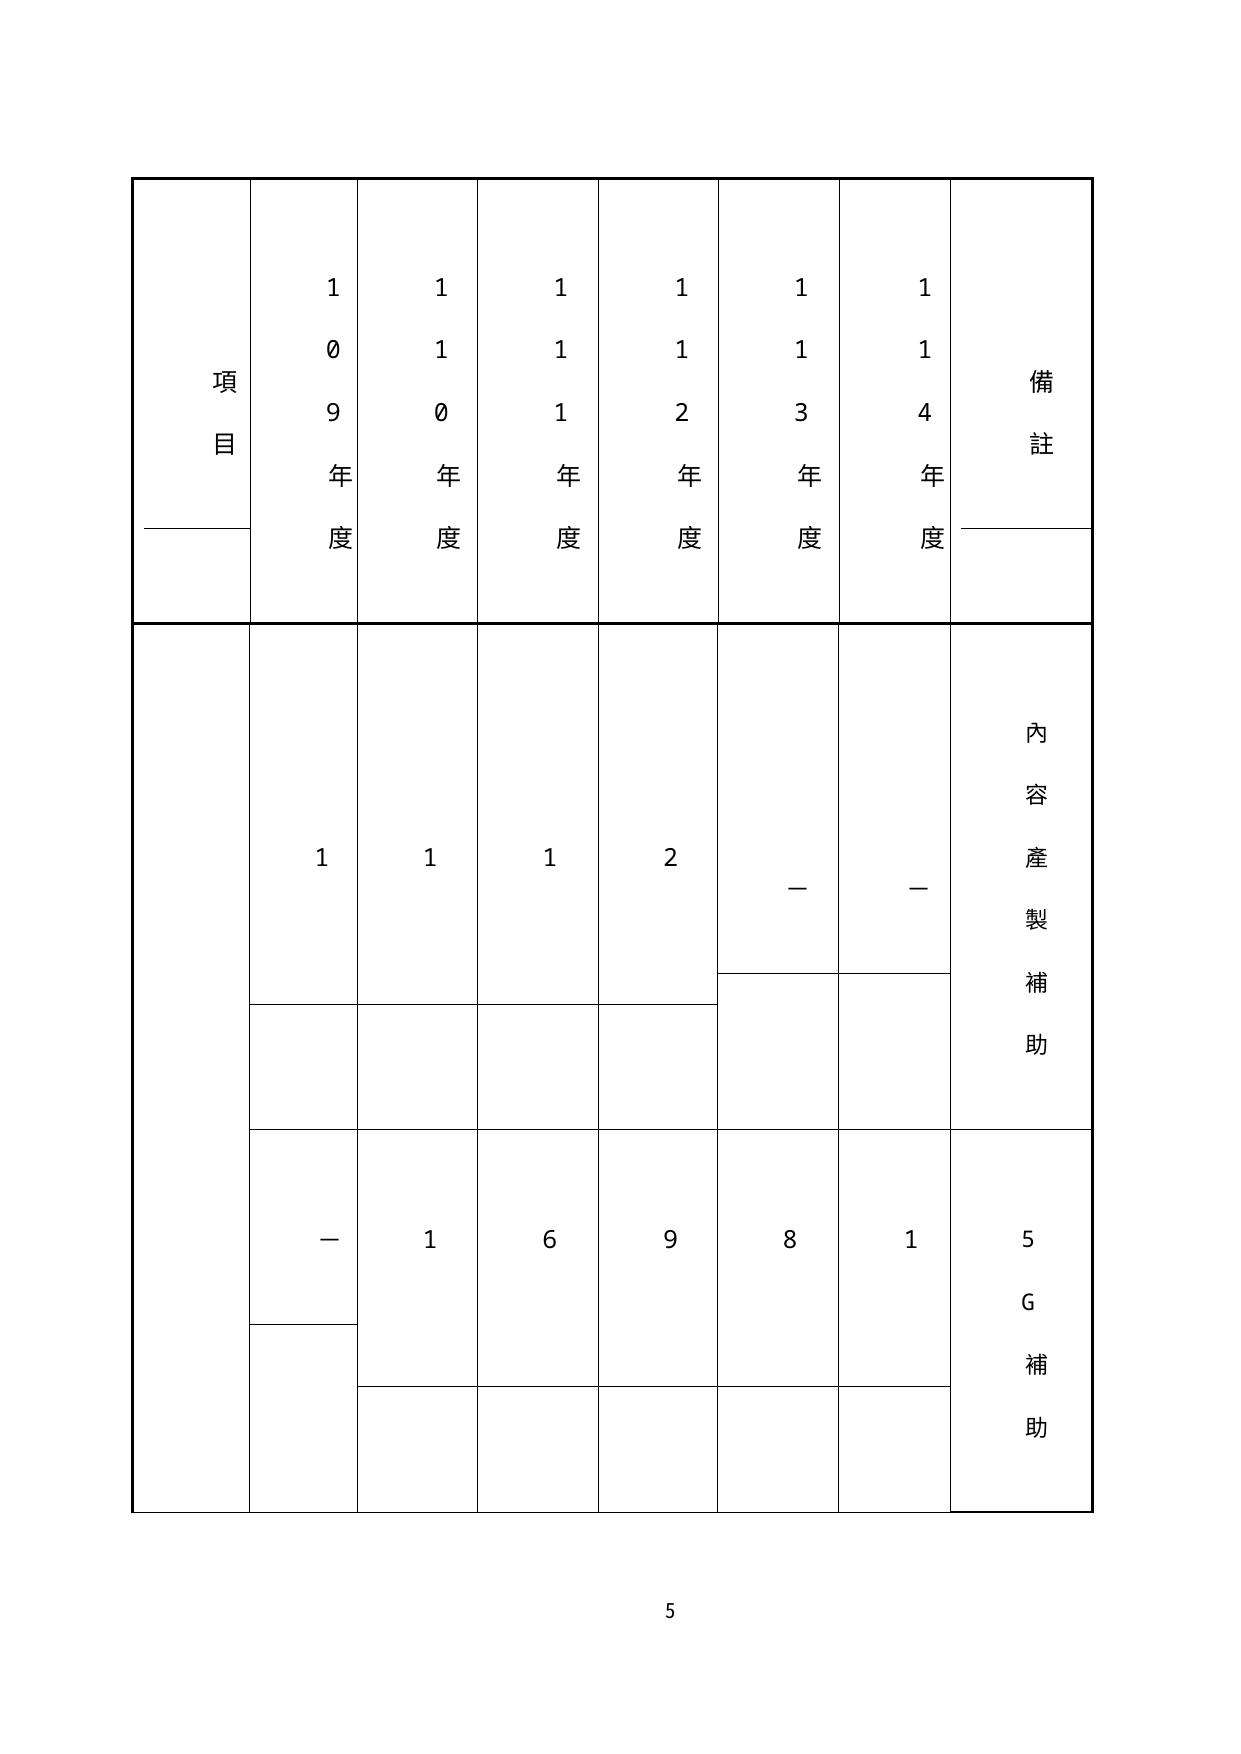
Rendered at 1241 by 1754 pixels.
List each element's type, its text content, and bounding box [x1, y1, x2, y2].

table_header 113年度 [719, 180, 839, 622]
table_cell 19,426 [358, 1130, 477, 1386]
table_cell 63,387 [478, 1130, 598, 1386]
table_cell 106,132 [839, 1130, 950, 1386]
table_cell 118,006 [358, 1005, 477, 1129]
table_cell 94,815 [599, 1130, 717, 1386]
table_cell [134, 625, 249, 1512]
table_cell 109,868 [478, 625, 598, 1004]
table_cell 94,815 [599, 1387, 717, 1512]
table_cell 129,340 [250, 625, 357, 1004]
table_header 110年度 [358, 180, 477, 622]
table_cell － [839, 625, 950, 973]
table_cell － [839, 974, 950, 1129]
table_cell － [718, 625, 838, 973]
table_cell 19,426 [358, 1387, 477, 1512]
table_cell － [250, 1325, 357, 1512]
table_header 111年度 [478, 180, 598, 622]
table_cell 219,990 [599, 1005, 717, 1129]
table_cell － [250, 1130, 357, 1324]
table_cell 118,006 [358, 625, 477, 1004]
table_header 備註 [951, 180, 1091, 622]
table_cell 內容產製補助 [951, 625, 1091, 1129]
table_header 112年度 [599, 180, 718, 622]
table_cell 5G補助 [951, 1130, 1091, 1511]
table_header 109年度 [251, 180, 357, 622]
table_header 114年度 [840, 180, 950, 622]
table_header 項目 [134, 180, 250, 622]
table_cell 83,612 [718, 1387, 838, 1512]
table_cell 109,868 [478, 1005, 598, 1129]
table_cell 83,612 [718, 1130, 838, 1386]
table_cell 106,132 [839, 1387, 950, 1512]
table_cell 63,387 [478, 1387, 598, 1512]
table_cell 219,990 [599, 625, 717, 1004]
table_cell 129,340 [250, 1005, 357, 1129]
table_cell － [718, 974, 838, 1129]
